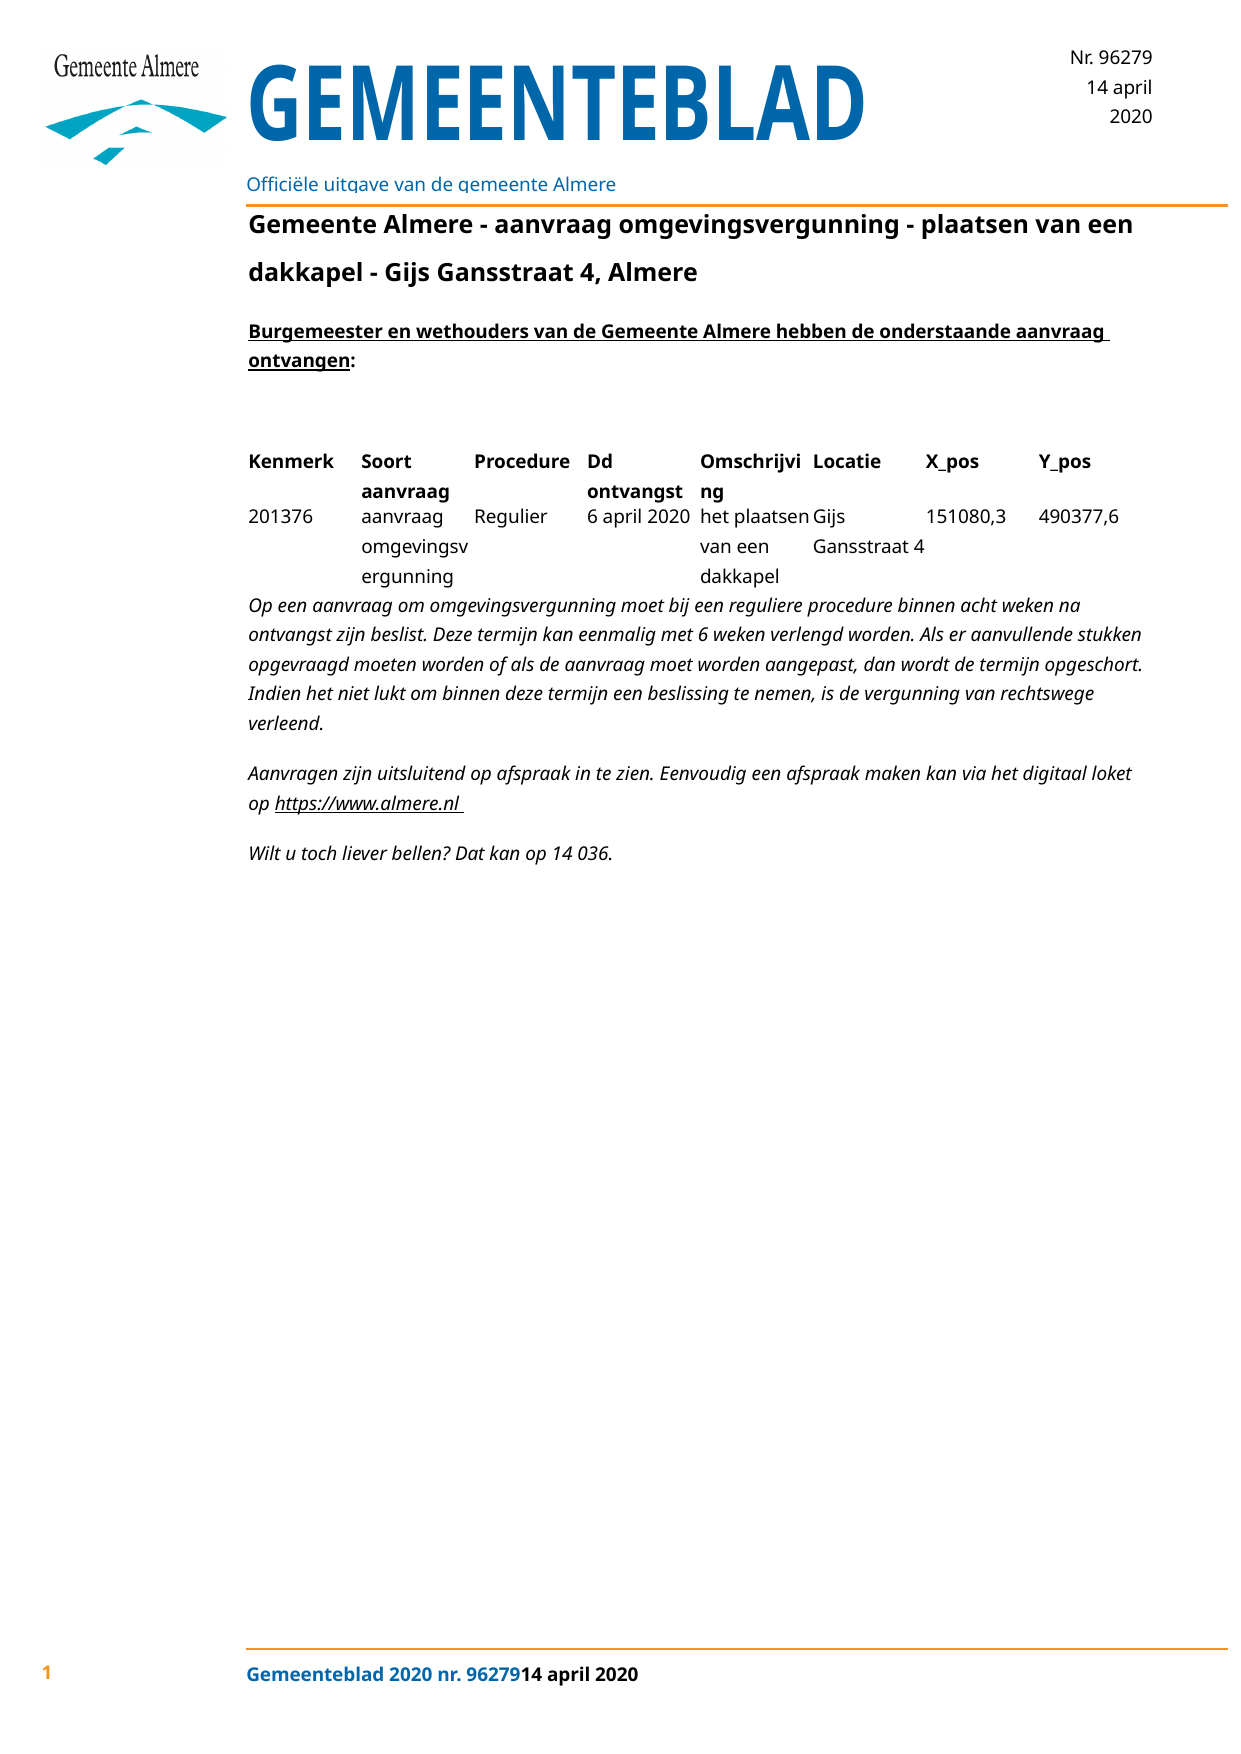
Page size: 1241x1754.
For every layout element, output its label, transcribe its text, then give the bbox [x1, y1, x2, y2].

table_header Omschrijving [700, 449, 813, 504]
table_cell Regulier [474, 504, 587, 589]
picture [41, 47, 231, 172]
table_cell 6 april 2020 [587, 504, 700, 589]
text Burgemeester en wethouders van de Gemeente Almere hebben de onderstaande aanvraag ontvangen: [248, 318, 1152, 373]
text Wilt u toch liever bellen? Dat kan op 14 036. [248, 841, 1152, 866]
table_cell het plaatsen van een dakkapel [700, 504, 813, 589]
table_cell 490377,6 [1039, 504, 1152, 589]
table_header Kenmerk [248, 449, 361, 504]
table_cell Gijs Gansstraat 4 [813, 504, 926, 589]
table_header Procedure [474, 449, 587, 504]
table_cell 151080,3 [926, 504, 1038, 589]
table_header X_pos [926, 449, 1038, 504]
table_header Y_pos [1039, 449, 1152, 504]
table_header Dd ontvangst [587, 449, 700, 504]
text Aanvragen zijn uitsluitend op afspraak in te zien. Eenvoudig een afspraak maken kan via het digitaal loket op https://www.almere.nl [248, 761, 1152, 816]
table_header Soort aanvraag [361, 449, 474, 504]
table_header Locatie [813, 449, 926, 504]
table_cell 201376 [248, 504, 361, 589]
table_cell aanvraag omgevingsvergunning [361, 504, 474, 589]
text Gemeente Almere - aanvraag omgevingsvergunning - plaatsen van een dakkapel - Gijs Gansstraat 4, Almere [248, 207, 1152, 288]
text Op een aanvraag om omgevingsvergunning moet bij een reguliere procedure binnen acht weken na ontvangst zijn beslist. Deze termijn kan eenmalig met 6 weken verlengd worden. Als er aanvullende stukken opgevraagd moeten worden of als de aanvraag moet worden aangepast, dan wordt de termijn opgeschort. Indien het niet lukt om binnen deze termijn een beslissing te nemen, is de vergunning van rechtswege verleend. [248, 592, 1152, 736]
